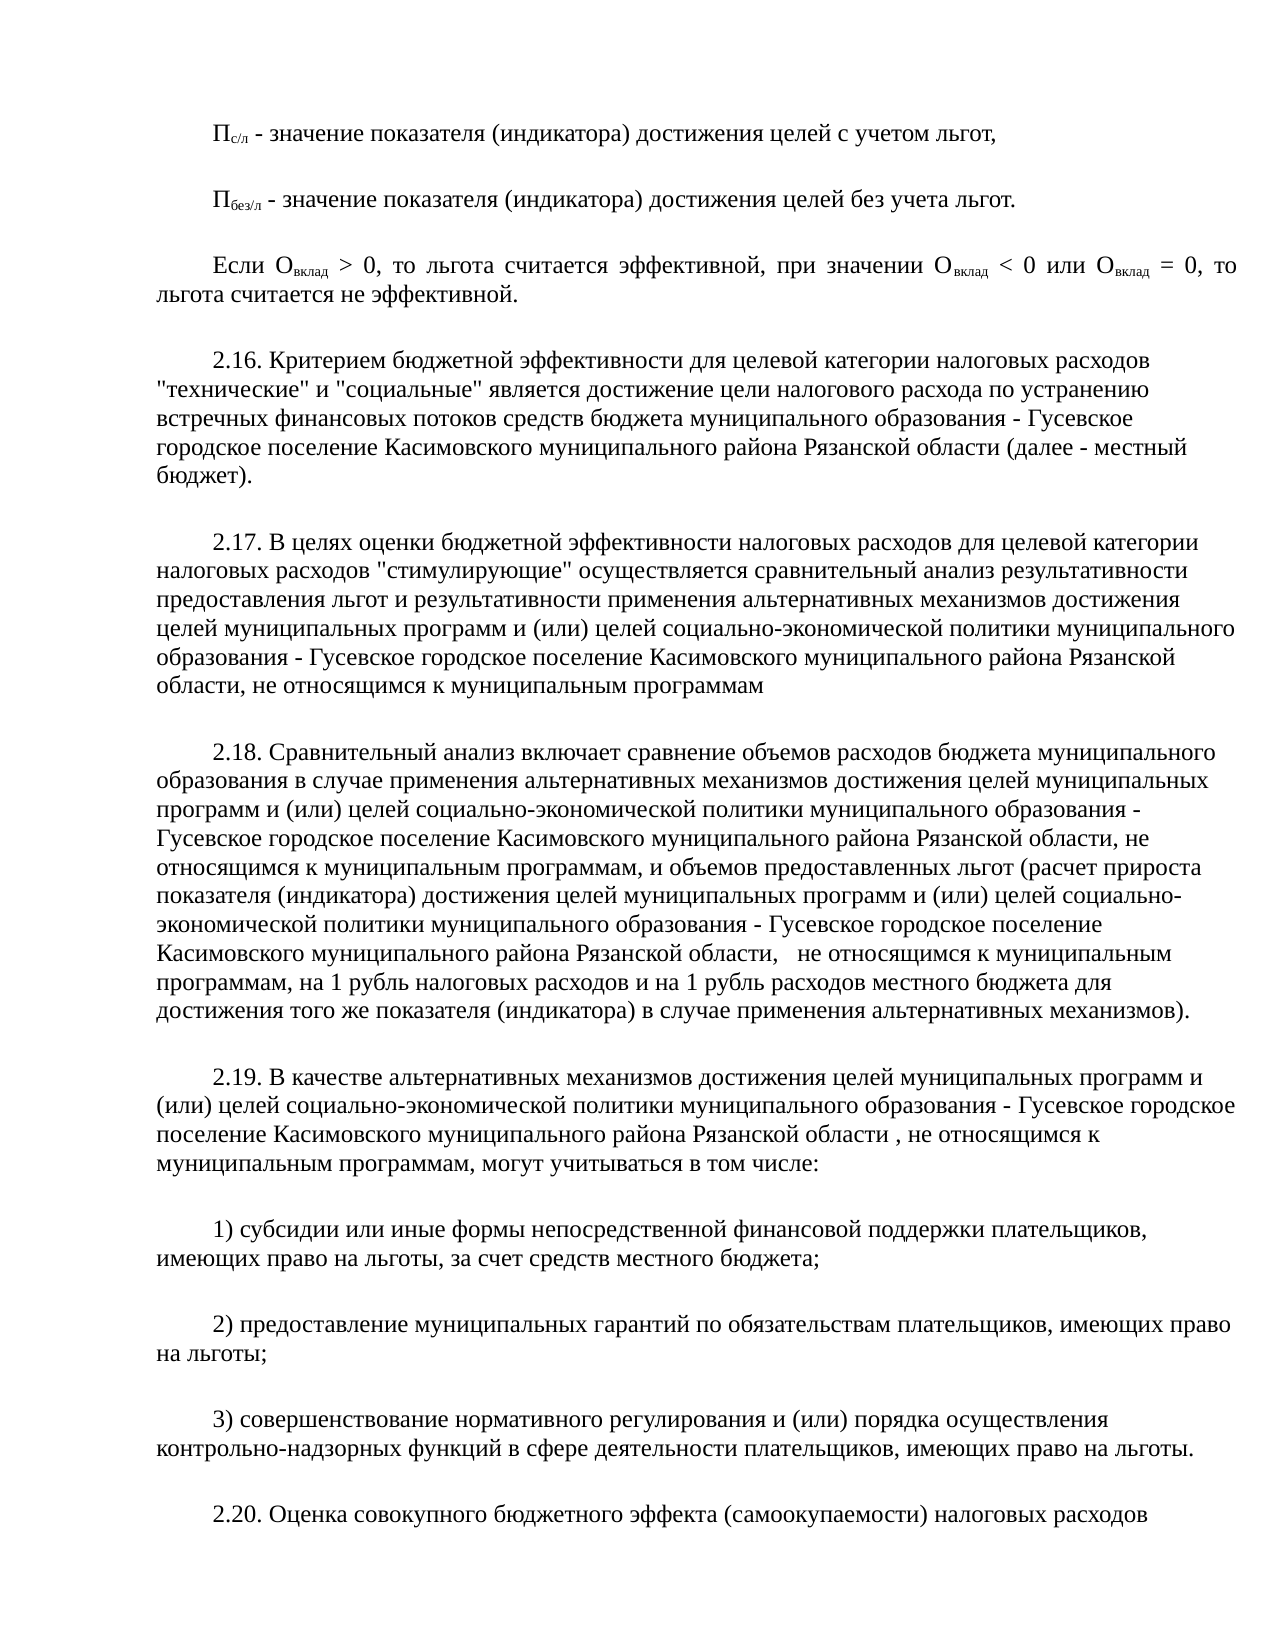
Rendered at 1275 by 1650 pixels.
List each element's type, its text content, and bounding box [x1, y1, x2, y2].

text 1) субсидии или иные формы непосредственной финансовой поддержки плательщиков, имеющих право на льготы, за счет средств местного бюджета; [156, 1214, 1237, 1272]
text Пбез/л - значение показателя (индикатора) достижения целей без учета льгот. [156, 184, 1237, 213]
text 2) предоставление муниципальных гарантий по обязательствам плательщиков, имеющих право на льготы; [156, 1309, 1237, 1367]
text 2.20. Оценка совокупного бюджетного эффекта (самоокупаемости) налоговых расходов [156, 1499, 1237, 1528]
text Если Овклад > 0, то льгота считается эффективной, при значении Овклад < 0 или Овклад = 0, то льгота считается не эффективной. [156, 251, 1237, 308]
text 3) совершенствование нормативного регулирования и (или) порядка осуществления контрольно-надзорных функций в сфере деятельности плательщиков, имеющих право на льготы. [156, 1404, 1237, 1462]
text 2.19. В качестве альтернативных механизмов достижения целей муниципальных программ и (или) целей социально-экономической политики муниципального образования - Гусевское городское поселение Касимовского муниципального района Рязанской области , не относящимся к муниципальным программам, могут учитываться в том числе: [156, 1062, 1237, 1177]
text 2.18. Сравнительный анализ включает сравнение объемов расходов бюджета муниципального образования в случае применения альтернативных механизмов достижения целей муниципальных программ и (или) целей социально-экономической политики муниципального образования - Гусевское городское поселение Касимовского муниципального района Рязанской области, не относящимся к муниципальным программам, и объемов предоставленных льгот (расчет прироста показателя (индикатора) достижения целей муниципальных программ и (или) целей социально-экономической политики муниципального образования - Гусевское городское поселение Касимовского муниципального района Рязанской области, не относящимся к муниципальным программам, на 1 рубль налоговых расходов и на 1 рубль расходов местного бюджета для достижения того же показателя (индикатора) в случае применения альтернативных механизмов). [156, 737, 1237, 1024]
text Пс/л - значение показателя (индикатора) достижения целей с учетом льгот, [156, 118, 1237, 147]
text 2.16. Критерием бюджетной эффективности для целевой категории налоговых расходов "технические" и "социальные" является достижение цели налогового расхода по устранению встречных финансовых потоков средств бюджета муниципального образования - Гусевское городское поселение Касимовского муниципального района Рязанской области (далее - местный бюджет). [156, 346, 1237, 489]
text 2.17. В целях оценки бюджетной эффективности налоговых расходов для целевой категории налоговых расходов "стимулирующие" осуществляется сравнительный анализ результативности предоставления льгот и результативности применения альтернативных механизмов достижения целей муниципальных программ и (или) целей социально-экономической политики муниципального образования - Гусевское городское поселение Касимовского муниципального района Рязанской области, не относящимся к муниципальным программам [156, 527, 1237, 699]
